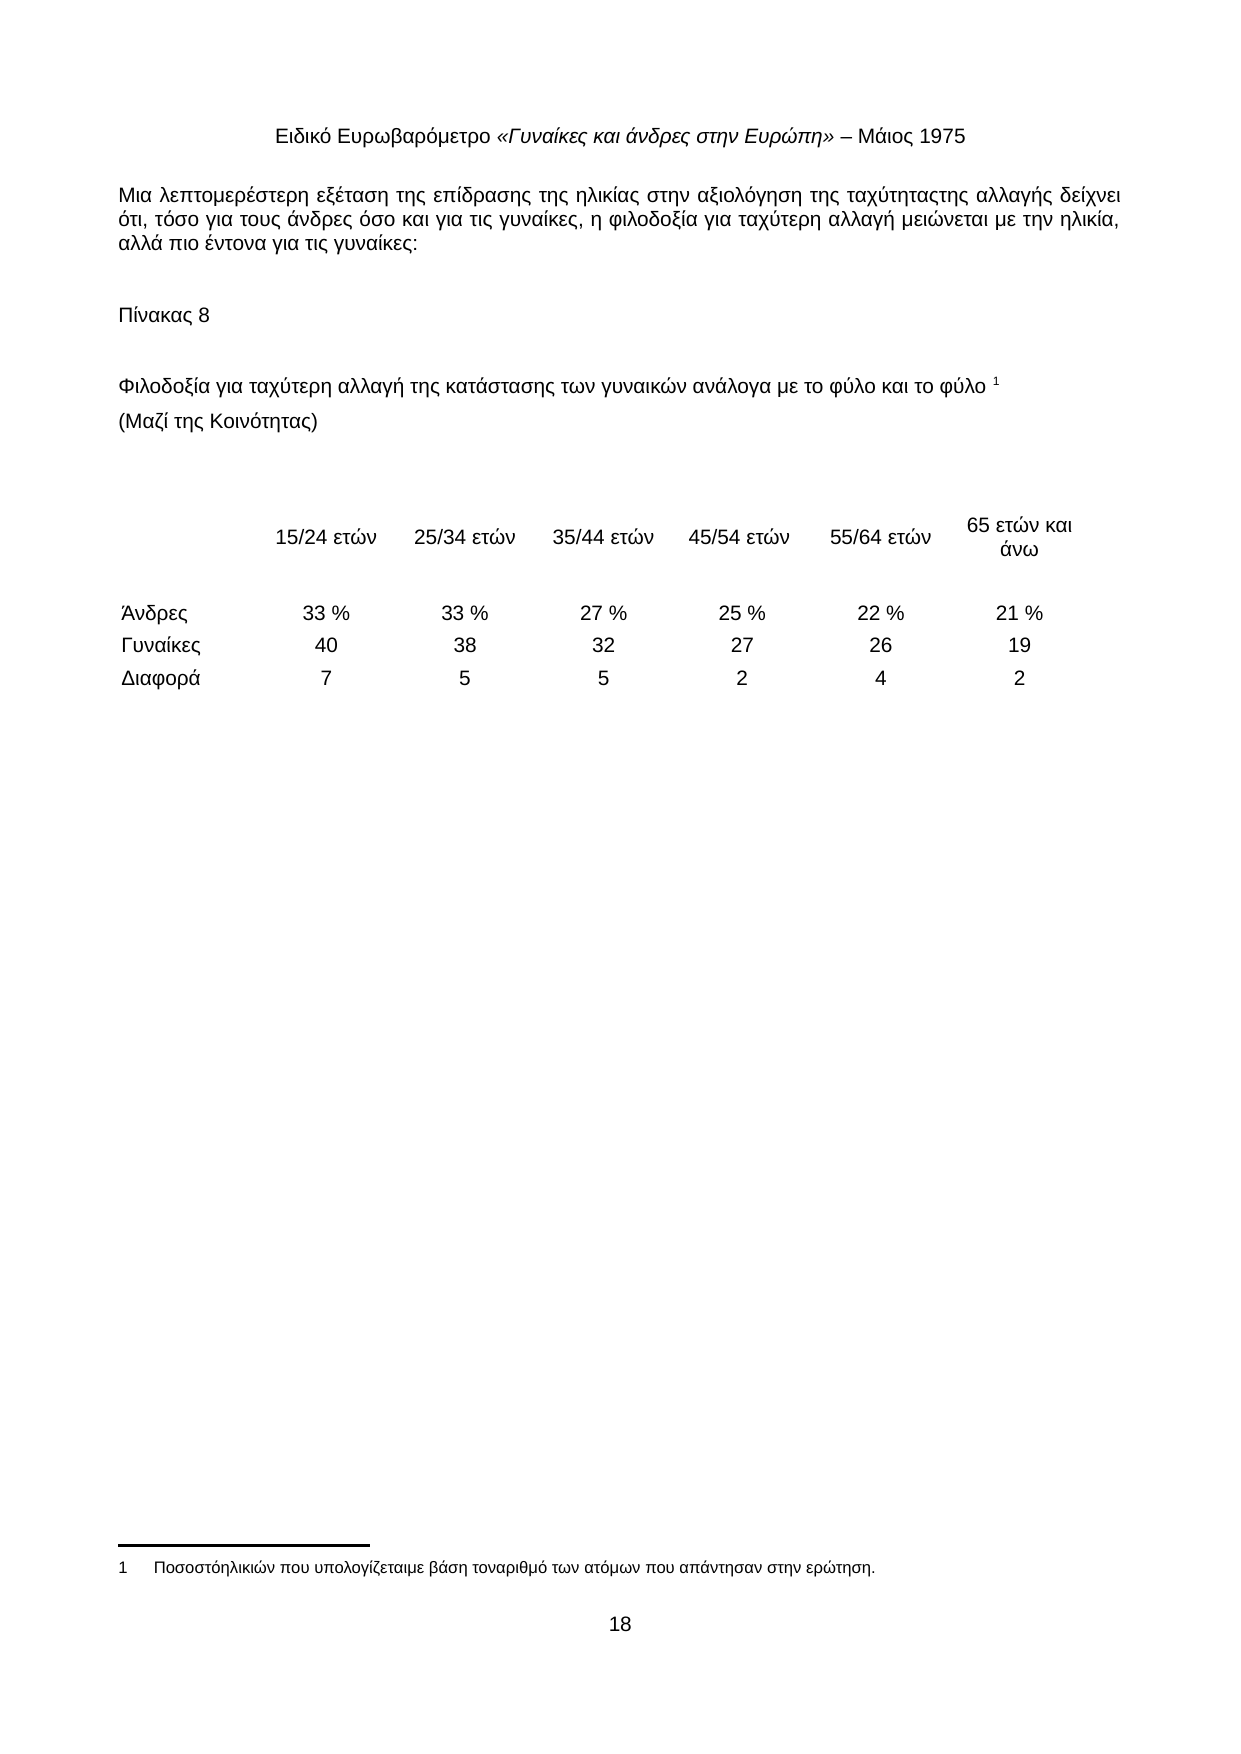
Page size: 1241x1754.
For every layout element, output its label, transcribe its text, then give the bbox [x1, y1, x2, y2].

table_cell 7 [257, 661, 395, 694]
table_cell 26 [811, 629, 950, 661]
table_cell [673, 564, 811, 596]
text Ποσοστόηλικιών που υπολογίζεταιμε βάση τοναριθμό των ατόμων που απάντησαν στην ερώτηση. [118, 1557, 1122, 1577]
table_cell 4 [811, 661, 950, 694]
table_cell 2 [950, 661, 1089, 694]
table_header 45/54 ετών [673, 510, 811, 564]
table_header 35/44 ετών [534, 510, 673, 564]
table_cell 27 % [534, 596, 673, 629]
table_cell 38 [395, 629, 534, 661]
table_cell 22 % [811, 596, 950, 629]
table_header [118, 510, 257, 564]
table_cell 2 [673, 661, 811, 694]
table_cell 25 % [673, 596, 811, 629]
table_header 25/34 ετών [395, 510, 534, 564]
table_cell [534, 564, 673, 596]
table_header 55/64 ετών [811, 510, 950, 564]
table_cell Άνδρες [118, 596, 257, 629]
table_cell [257, 564, 395, 596]
table_header 15/24 ετών [257, 510, 395, 564]
table_cell Διαφορά [118, 661, 257, 694]
table_cell 21 % [950, 596, 1089, 629]
table_cell 27 [673, 629, 811, 661]
table_cell Γυναίκες [118, 629, 257, 661]
table_cell [950, 564, 1089, 596]
table_header 65 ετών και άνω [950, 510, 1089, 564]
table_cell [811, 564, 950, 596]
table_cell [395, 564, 534, 596]
text Μια λεπτομερέστερη εξέταση της επίδρασης της ηλικίας στην αξιολόγηση της ταχύτηταςτης αλλαγής δείχνει ότι, τόσο για τους άνδρες όσο και για τις γυναίκες, η φιλοδοξία για ταχύτερη αλλαγή μειώνεται με την ηλικία, αλλά πιο έντονα για τις γυναίκες: [118, 183, 1122, 255]
table_cell 5 [534, 661, 673, 694]
table_cell 32 [534, 629, 673, 661]
table_cell 40 [257, 629, 395, 661]
text Πίνακας 8 [118, 302, 1122, 326]
table_cell [118, 564, 257, 596]
table_cell 33 % [395, 596, 534, 629]
table_cell 33 % [257, 596, 395, 629]
text (Μαζί της Κοινότητας) [118, 409, 1122, 433]
table_cell 19 [950, 629, 1089, 661]
table_cell 5 [395, 661, 534, 694]
text Φιλοδοξία για ταχύτερη αλλαγή της κατάστασης των γυναικών ανάλογα με το φύλο και το φύλο [118, 374, 1122, 398]
